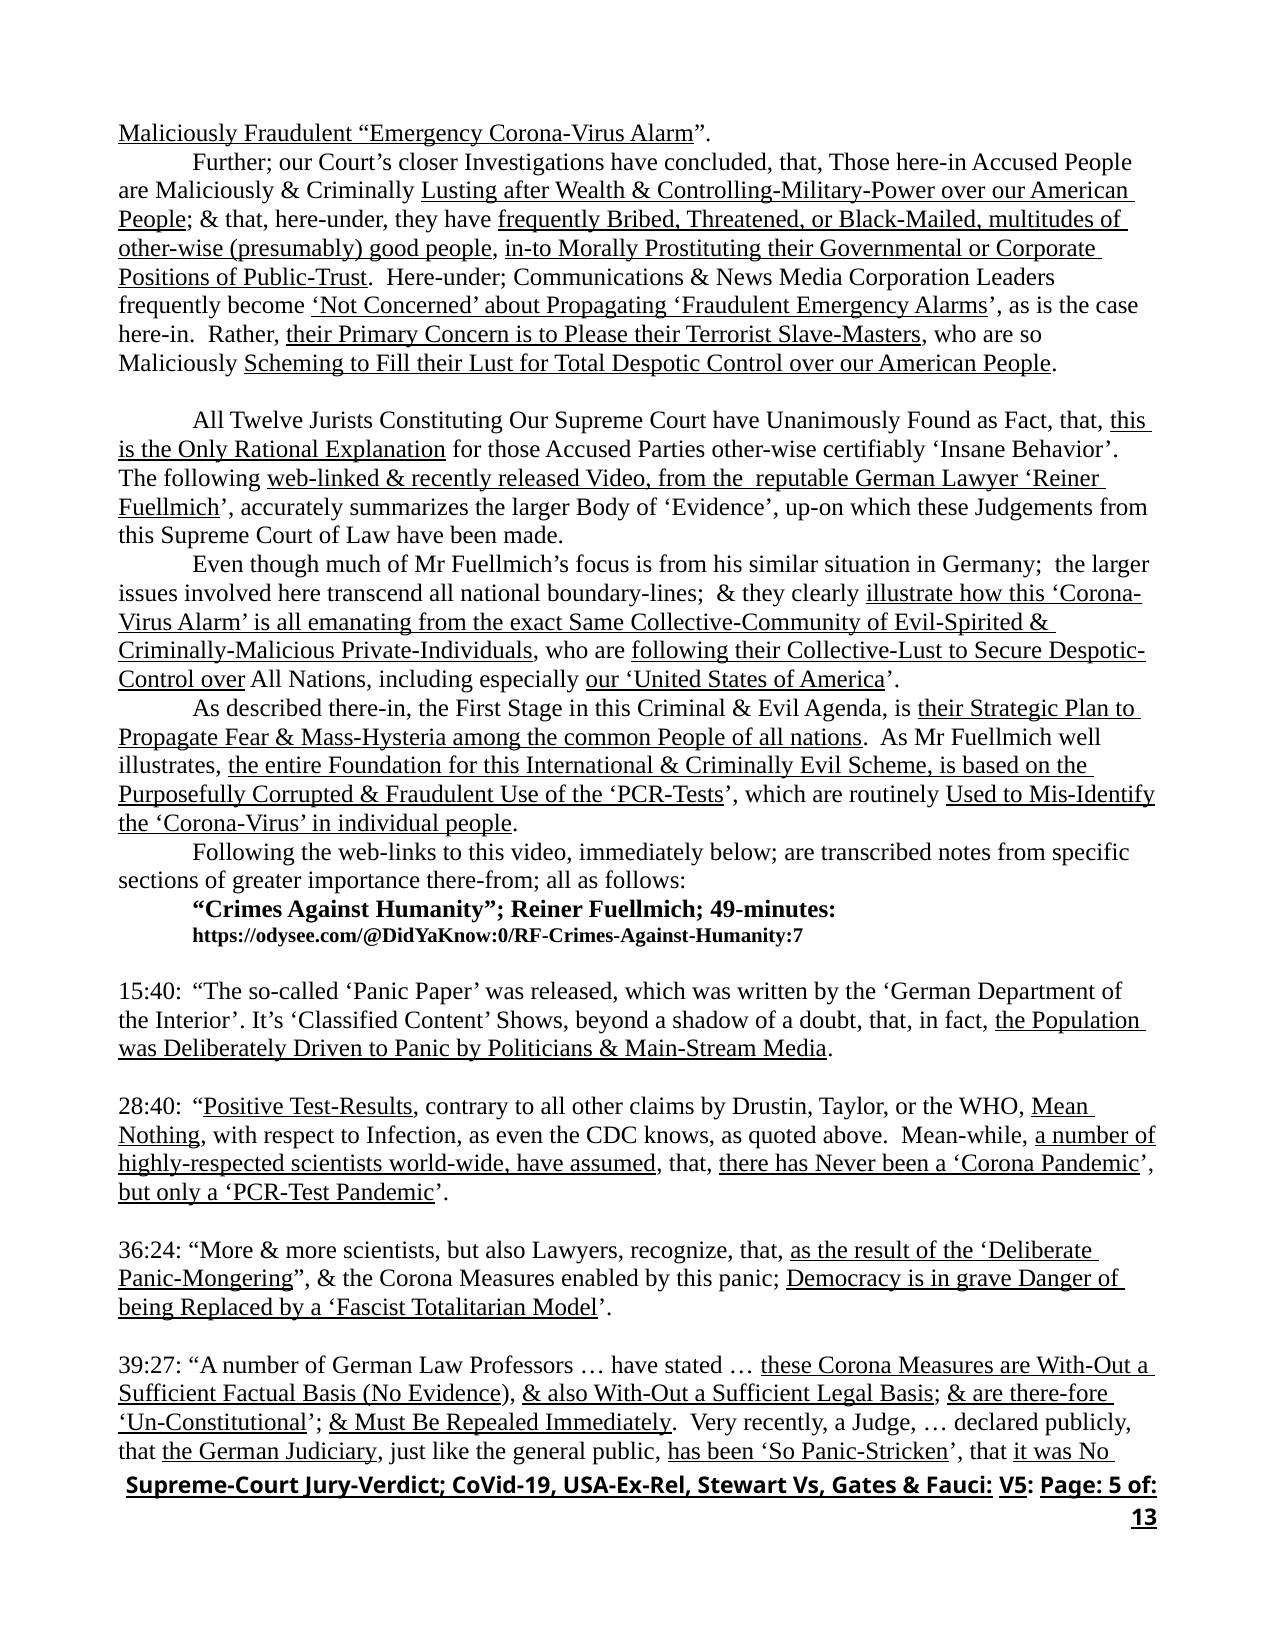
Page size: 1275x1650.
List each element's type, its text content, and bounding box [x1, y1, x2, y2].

text All Twelve Jurists Constituting Our Supreme Court have Unanimously Found as Fact, that, this is the Only Rational Explanation for those Accused Parties other-wise certifiably ‘Insane Behavior’. The following web-linked & recently released Video, from the reputable German Lawyer ‘Reiner Fuellmich’, accurately summarizes the larger Body of ‘Evidence’, up-on which these Judgements from this Supreme Court of Law have been made. Even though much of Mr Fuellmich’s focus is from his similar situation in Germany; the larger issues involved here transcend all national boundary-lines; & they clearly illustrate how this ‘Corona-Virus Alarm’ is all emanating from the exact Same Collective-Community of Evil-Spirited & Criminally-Malicious Private-Individuals, who are following their Collective-Lust to Secure Despotic-Control over All Nations, including especially our ‘United States of America’. As described there-in, the First Stage in this Criminal & Evil Agenda, is their Strategic Plan to Propagate Fear & Mass-Hysteria among the common People of all nations. As Mr Fuellmich well illustrates, the entire Foundation for this International & Criminally Evil Scheme, is based on the Purposefully Corrupted & Fraudulent Use of the ‘PCR-Tests’, which are routinely Used to Mis-Identify the ‘Corona-Virus’ in individual people. Following the web-links to this video, immediately below; are transcribed notes from specific sections of greater importance there-from; all as follows: [118, 406, 1157, 894]
text 39:27: “A number of German Law Professors … have stated … these Corona Measures are With-Out a Sufficient Factual Basis (No Evidence), & also With-Out a Sufficient Legal Basis; & are there-fore ‘Un-Constitutional’; & Must Be Repealed Immediately. Very recently, a Judge, … declared publicly, that the German Judiciary, just like the general public, has been ‘So Panic-Stricken’, that it was No [118, 1321, 1157, 1465]
text https://odysee.com/@DidYaKnow:0/RF-Crimes-Against-Humanity:7 [118, 923, 1157, 947]
text Maliciously Fraudulent “Emergency Corona-Virus Alarm”. Further; our Court’s closer Investigations have concluded, that, Those here-in Accused People are Maliciously & Criminally Lusting after Wealth & Controlling-Military-Power over our American People; & that, here-under, they have frequently Bribed, Threatened, or Black-Mailed, multitudes of other-wise (presumably) good people, in-to Morally Prostituting their Governmental or Corporate Positions of Public-Trust. Here-under; Communications & News Media Corporation Leaders frequently become ‘Not Concerned’ about Propagating ‘Fraudulent Emergency Alarms’, as is the case here-in. Rather, their Primary Concern is to Please their Terrorist Slave-Masters, who are so Maliciously Scheming to Fill their Lust for Total Despotic Control over our American People. [118, 118, 1157, 406]
text 36:24: “More & more scientists, but also Lawyers, recognize, that, as the result of the ‘Deliberate Panic-Mongering”, & the Corona Measures enabled by this panic; Democracy is in grave Danger of being Replaced by a ‘Fascist Totalitarian Model’. [118, 1235, 1157, 1321]
text 15:40: “The so-called ‘Panic Paper’ was released, which was written by the ‘German Department of the Interior’. It’s ‘Classified Content’ Shows, beyond a shadow of a doubt, that, in fact, the Population was Deliberately Driven to Panic by Politicians & Main-Stream Media. [118, 976, 1157, 1062]
text “Crimes Against Humanity”; Reiner Fuellmich; 49-minutes: [118, 894, 1157, 923]
text 28:40: “Positive Test-Results, contrary to all other claims by Drustin, Taylor, or the WHO, Mean Nothing, with respect to Infection, as even the CDC knows, as quoted above. Mean-while, a number of highly-respected scientists world-wide, have assumed, that, there has Never been a ‘Corona Pandemic’, but only a ‘PCR-Test Pandemic’. [118, 1091, 1157, 1206]
